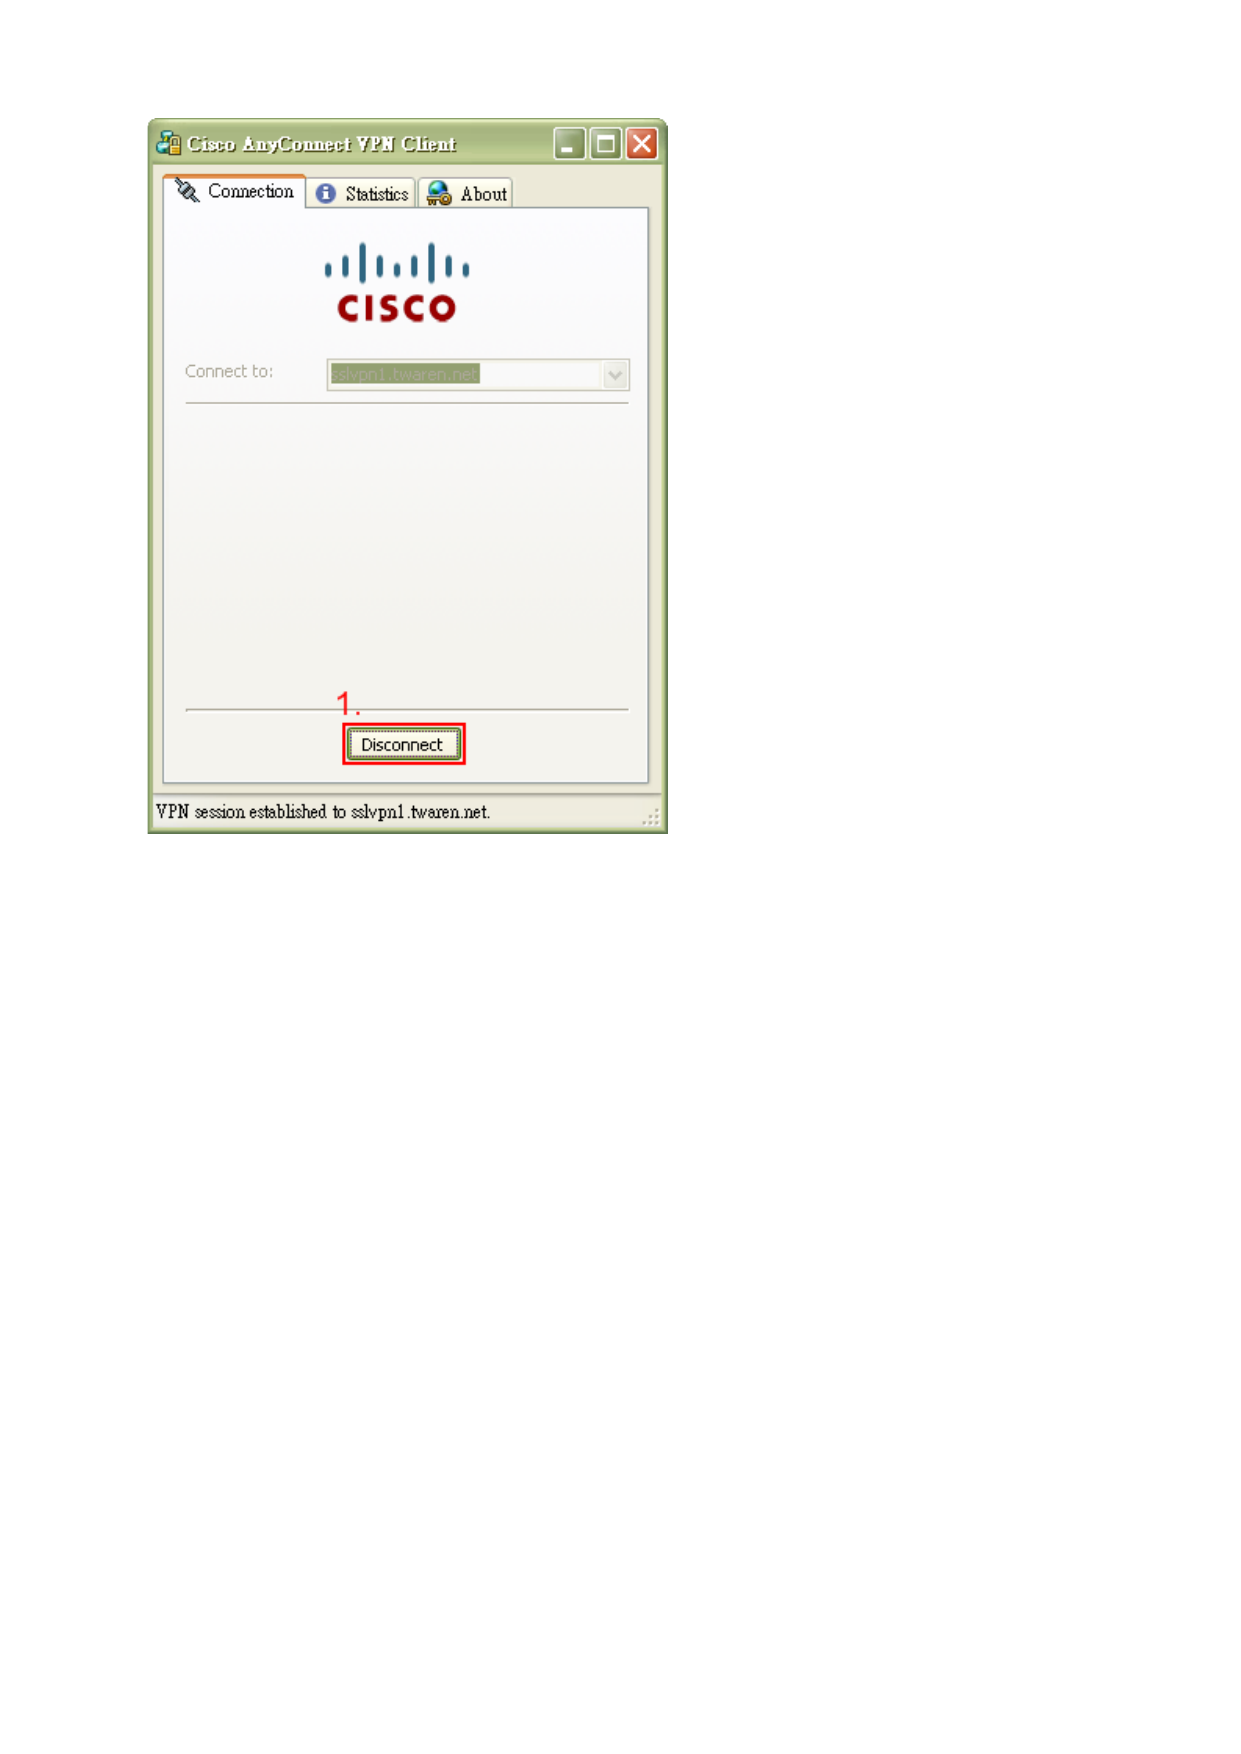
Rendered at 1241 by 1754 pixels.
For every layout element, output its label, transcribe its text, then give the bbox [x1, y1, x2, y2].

picture [147, 118, 668, 834]
list 點選「Disconnect」將中斷目前的連線。 [118, 118, 147, 834]
list 點選「Disconnect」將中斷目前的連線。 [668, 118, 1122, 834]
